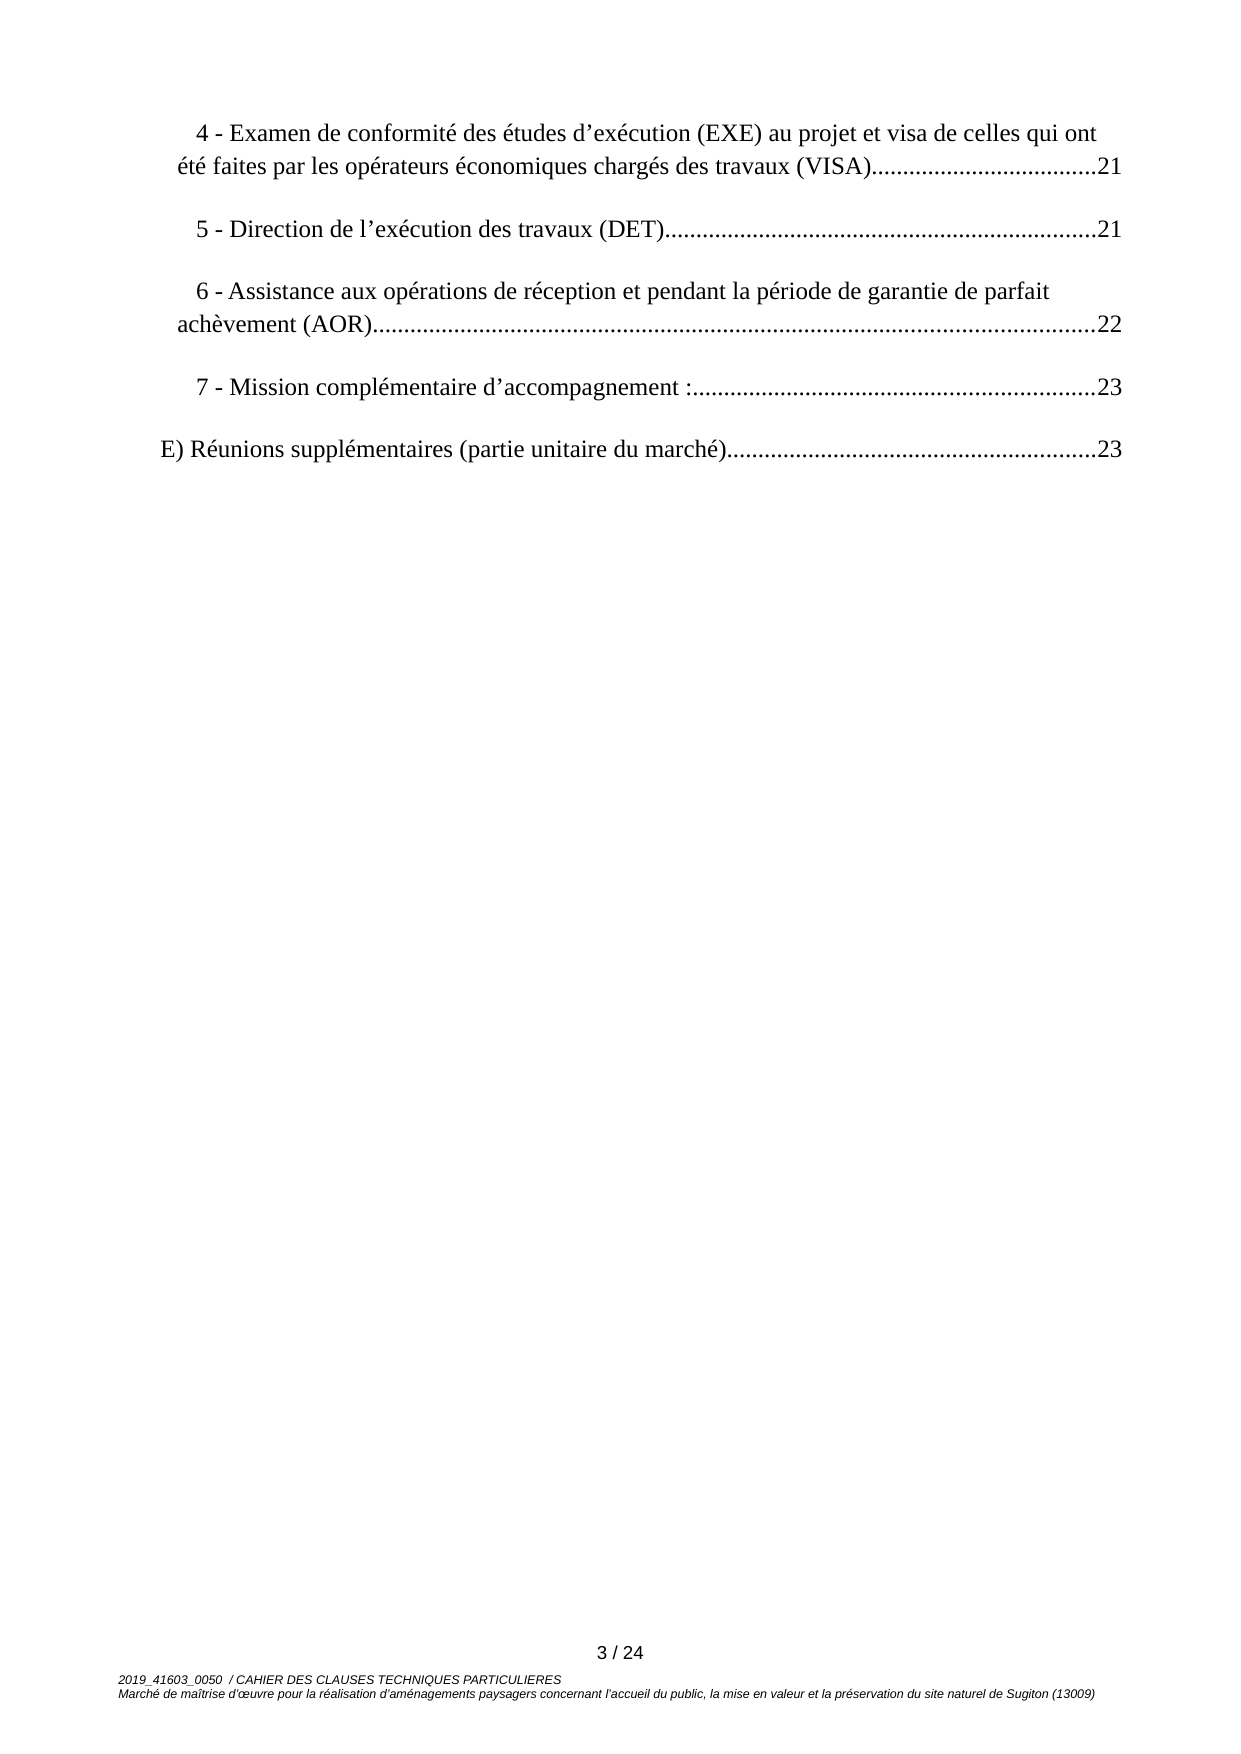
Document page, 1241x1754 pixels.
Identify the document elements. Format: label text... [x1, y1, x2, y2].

text 5 - Direction de l’exécution des travaux (DET) 21 [177, 214, 1122, 242]
text E) Réunions supplémentaires (partie unitaire du marché) 23 [148, 434, 1122, 463]
text 6 - Assistance aux opérations de réception et pendant la période de garantie de parfait achèvement (AOR) 22 [177, 276, 1122, 338]
text 7 - Mission complémentaire d’accompagnement : 23 [177, 372, 1122, 400]
text 4 - Examen de conformité des études d’exécution (EXE) au projet et visa de celles qui ont été faites par les opérateurs économiques chargés des travaux (VISA) 21 [177, 118, 1122, 180]
